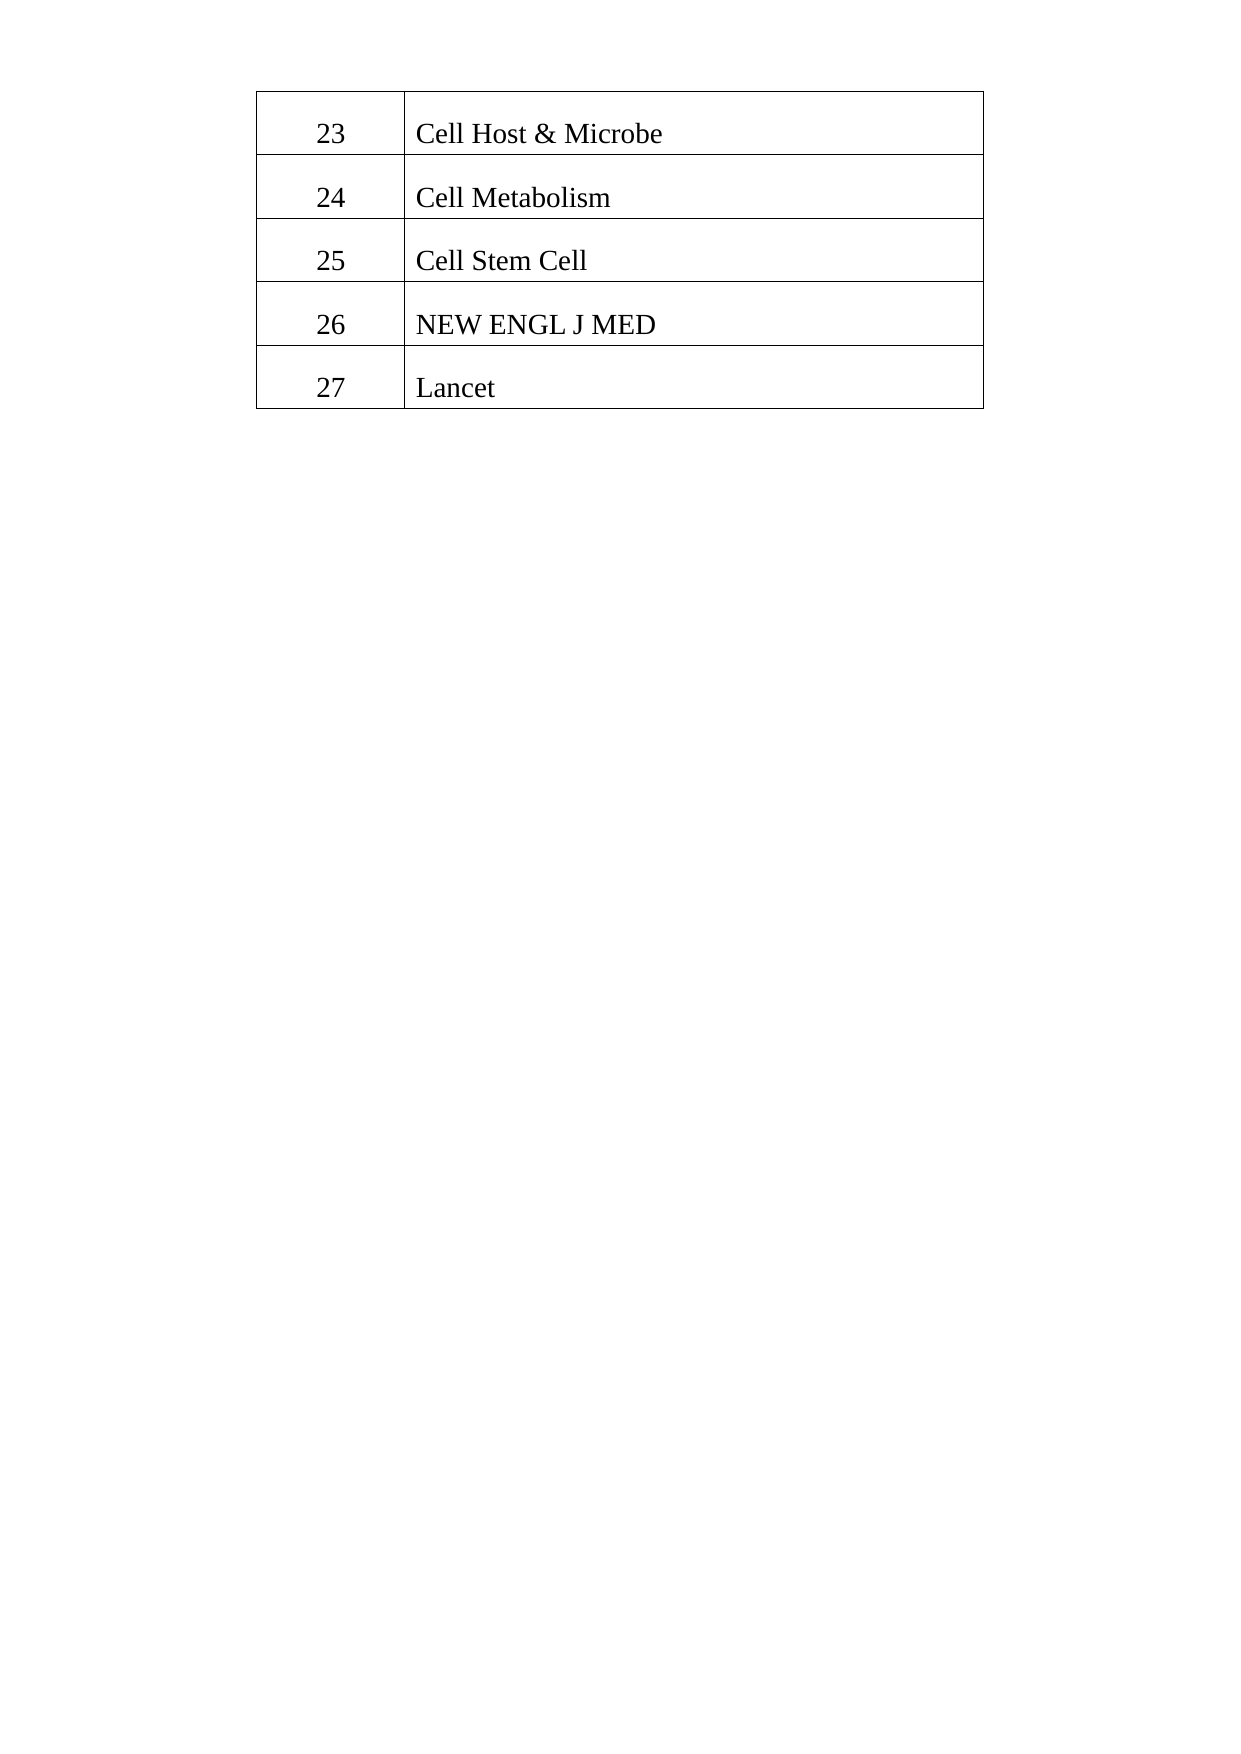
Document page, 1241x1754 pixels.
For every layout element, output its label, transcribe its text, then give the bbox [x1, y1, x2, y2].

table_cell NEW ENGL J MED [405, 282, 983, 345]
table_cell Cell Metabolism [405, 155, 983, 218]
table_cell 27 [257, 346, 404, 408]
table_cell Cell Host & Microbe [405, 92, 983, 154]
table_cell 26 [257, 282, 404, 345]
table_cell Cell Stem Cell [405, 219, 983, 281]
table_cell 25 [257, 219, 404, 281]
table_cell Lancet [405, 346, 983, 408]
table_cell 23 [257, 92, 404, 154]
table_cell 24 [257, 155, 404, 218]
